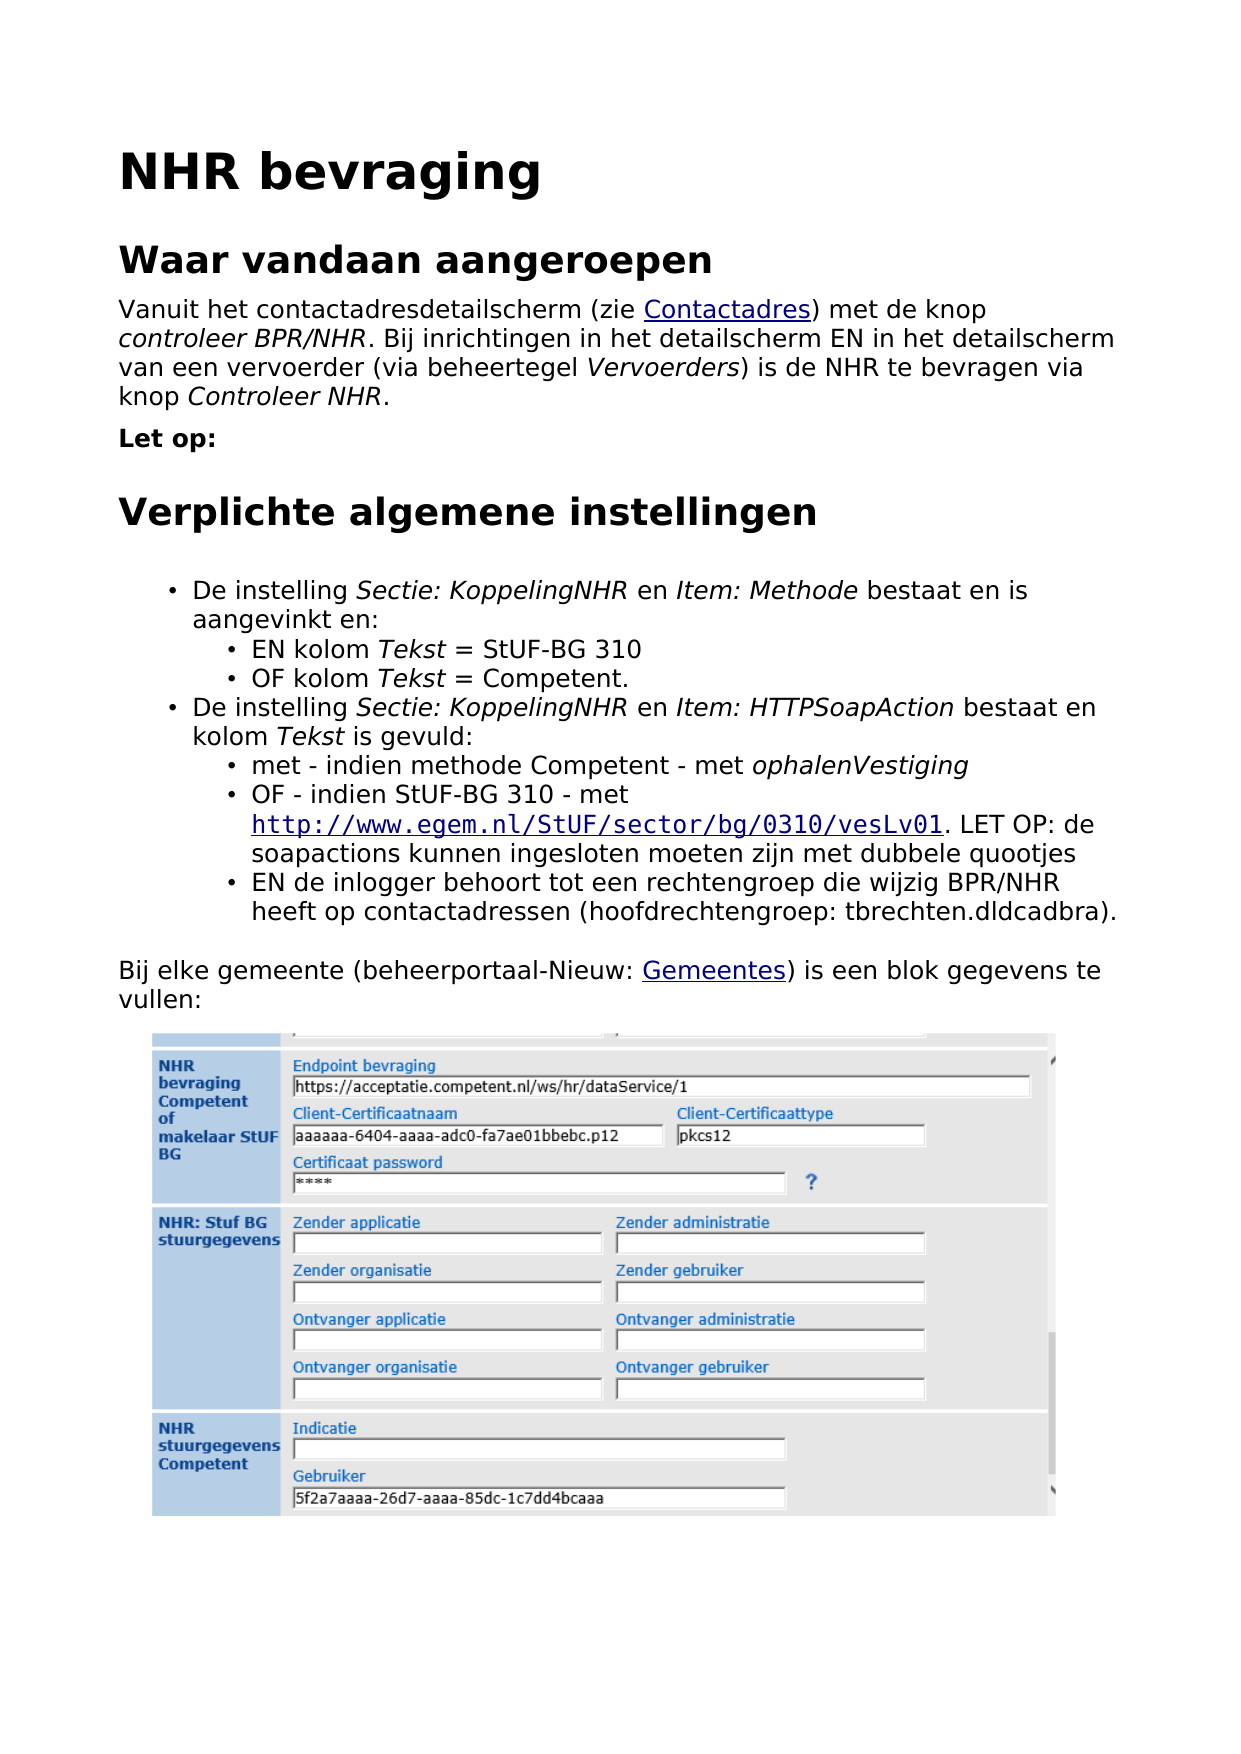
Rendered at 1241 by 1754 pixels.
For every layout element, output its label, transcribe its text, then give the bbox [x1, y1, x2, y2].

text Vanuit het contactadresdetailscherm (zie Contactadres) met de knop controleer BPR/NHR. Bij inrichtingen in het detailscherm EN in het detailscherm van een vervoerder (via beheertegel Vervoerders) is de NHR te bevragen via knop Controleer NHR. [118, 295, 1122, 412]
list De instelling Sectie: KoppelingNHR en Item: HTTPSoapAction bestaat en kolom Tekst is gevuld: [177, 693, 1122, 751]
text Bij elke gemeente (beheerportaal-Nieuw: Gemeentes) is een blok gegevens te vullen: [118, 956, 1122, 1014]
list De instelling Sectie: KoppelingNHR en Item: Methode bestaat en is aangevinkt en: [177, 576, 1122, 635]
subtitle NHR bevraging [118, 143, 1122, 201]
list met - indien methode Competent - met ophalenVestiging [236, 751, 1122, 781]
text Let op: [118, 424, 1122, 453]
subtitle Waar vandaan aangeroepen [118, 239, 1122, 282]
picture [118, 1026, 1056, 1516]
list EN de inlogger behoort tot een rechtengroep die wijzig BPR/NHR heeft op contactadressen (hoofdrechtengroep: tbrechten.dldcadbra). [236, 868, 1122, 926]
list OF kolom Tekst = Competent. [236, 664, 1122, 693]
list EN kolom Tekst = StUF-BG 310 [236, 635, 1122, 664]
subtitle Verplichte algemene instellingen [118, 491, 1122, 534]
list OF - indien StUF-BG 310 - met http://www.egem.nl/StUF/sector/bg/0310/vesLv01. LET OP: de soapactions kunnen ingesloten moeten zijn met dubbele quootjes [236, 781, 1122, 868]
